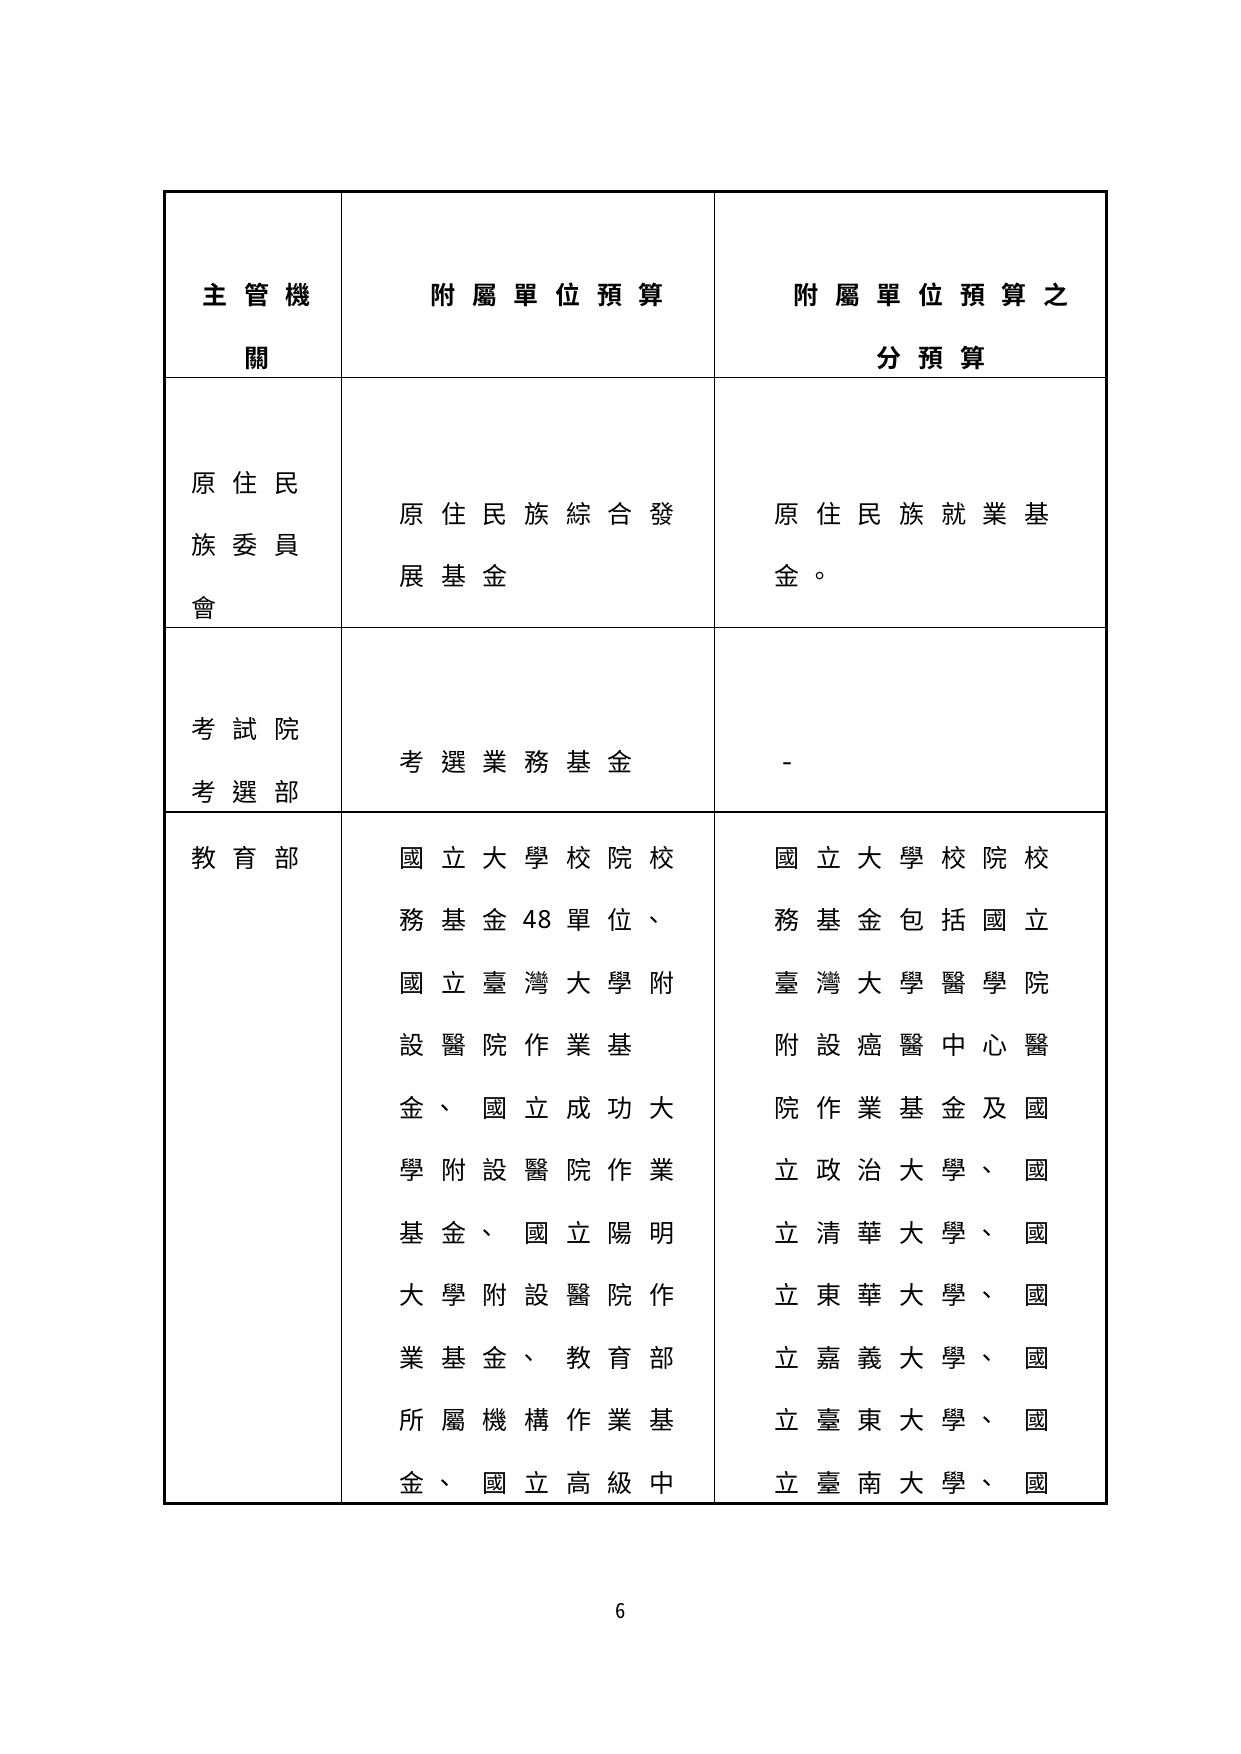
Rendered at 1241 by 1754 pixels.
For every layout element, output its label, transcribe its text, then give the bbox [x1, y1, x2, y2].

table_cell 考試院考選部 [166, 628, 341, 811]
table_cell 原住民族綜合發展基金 [342, 378, 714, 627]
table_cell - [715, 628, 1105, 811]
table_cell 國立大學校院校務基金48單位、國立臺灣大學附設醫院作業基金、國立成功大學附設醫院作業基金、國立陽明大學附設醫院作業基金、教育部所屬機構作業基金、國立高級中 [342, 813, 714, 1502]
table_header 附屬單位預算 [342, 193, 714, 377]
table_cell 原住民族就業基金。 [715, 378, 1105, 627]
table_cell 國立大學校院校務基金包括國立臺灣大學醫學院附設癌醫中心醫院作業基金及國立政治大學、國立清華大學、國立東華大學、國立嘉義大學、國立臺東大學、國立臺南大學、國 [715, 813, 1105, 1502]
table_cell 原住民族委員會 [166, 378, 341, 627]
table_header 主管機關 [166, 193, 341, 377]
table_cell 考選業務基金 [342, 628, 714, 811]
table_header 附屬單位預算之分預算 [715, 193, 1105, 377]
table_cell 教育部 [166, 813, 341, 1502]
